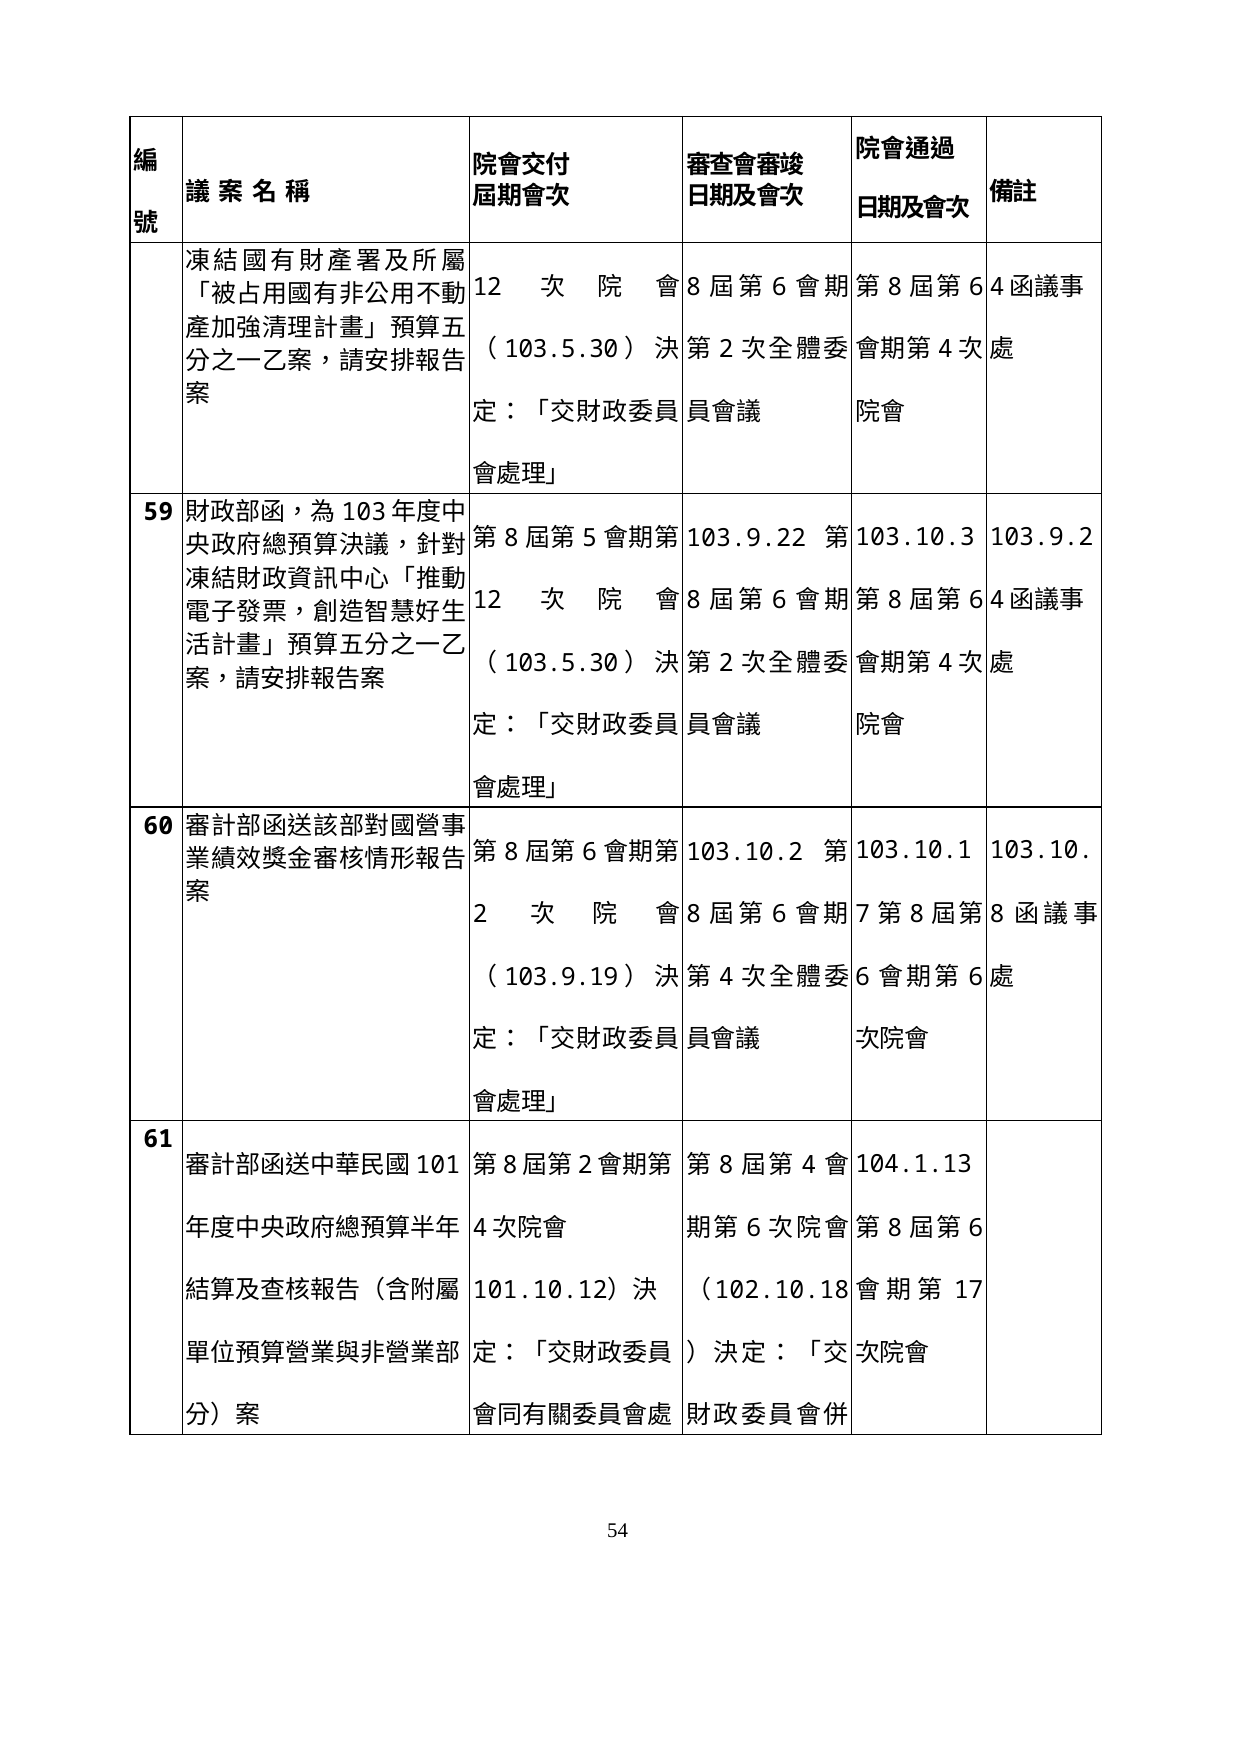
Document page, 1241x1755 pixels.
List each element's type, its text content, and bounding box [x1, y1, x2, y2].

table_cell 103.10.17第8屆第6會期第6次院會 [852, 808, 986, 1120]
table_cell [131, 494, 182, 806]
table_header 編號 [131, 117, 182, 242]
table_cell 8屆第6會期第2次全體委員會議 [683, 243, 851, 493]
table_cell 103.9.22第8屆第6會期第2次全體委員會議 [683, 494, 851, 806]
table_header 院會通過 日期及會次 [852, 117, 986, 242]
table_header 院會交付 屆期會次 [470, 117, 682, 242]
table_cell 第8屆第5會期第12次院會（103.5.30）決定：「交財政委員會處理」 [470, 494, 682, 806]
table_cell 審計部函送中華民國101年度中央政府總預算半年結算及查核報告（含附屬單位預算營業與非營業部分）案 [183, 1121, 469, 1433]
table_cell 103.10.3第8屆第6會期第4次院會 [852, 494, 986, 806]
table_cell 第8屆第2會期第4次院會101.10.12）決定：「交財政委員會同有關委員會處 [470, 1121, 682, 1433]
table_cell 財政部函，為103年度中央政府總預算決議，針對凍結財政資訊中心「推動電子發票，創造智慧好生活計畫」預算五分之一乙案，請安排報告案 [183, 494, 469, 806]
table_header 議案名稱 [183, 117, 469, 242]
table_cell 審計部函送該部對國營事業績效獎金審核情形報告案 [183, 808, 469, 1120]
table_cell [131, 808, 182, 1120]
table_cell 104.1.13第8屆第6會期第17次院會 [852, 1121, 986, 1433]
table_cell 4函議事處 [987, 243, 1101, 493]
table_cell [987, 1121, 1101, 1433]
table_header 備註 [987, 117, 1101, 242]
table_cell 103.9.24函議事處 [987, 494, 1101, 806]
table_cell 凍結國有財產署及所屬「被占用國有非公用不動產加強清理計畫」預算五分之一乙案，請安排報告案 [183, 243, 469, 493]
table_cell 第8屆第6會期第4次院會 [852, 243, 986, 493]
table_cell [131, 1121, 182, 1433]
table_cell 103.10.8函議事處 [987, 808, 1101, 1120]
table_cell 12次院會（103.5.30）決定：「交財政委員會處理」 [470, 243, 682, 493]
table_cell 103.10.2第8屆第6會期第4次全體委員會議 [683, 808, 851, 1120]
table_header 審查會審竣 日期及會次 [683, 117, 851, 242]
table_cell 第8屆第6會期第2次院會（103.9.19）決定：「交財政委員會處理」 [470, 808, 682, 1120]
table_cell [131, 243, 182, 493]
table_cell 第8屆第4會期第6次院會（102.10.18）決定：「交財政委員會併 [683, 1121, 851, 1433]
